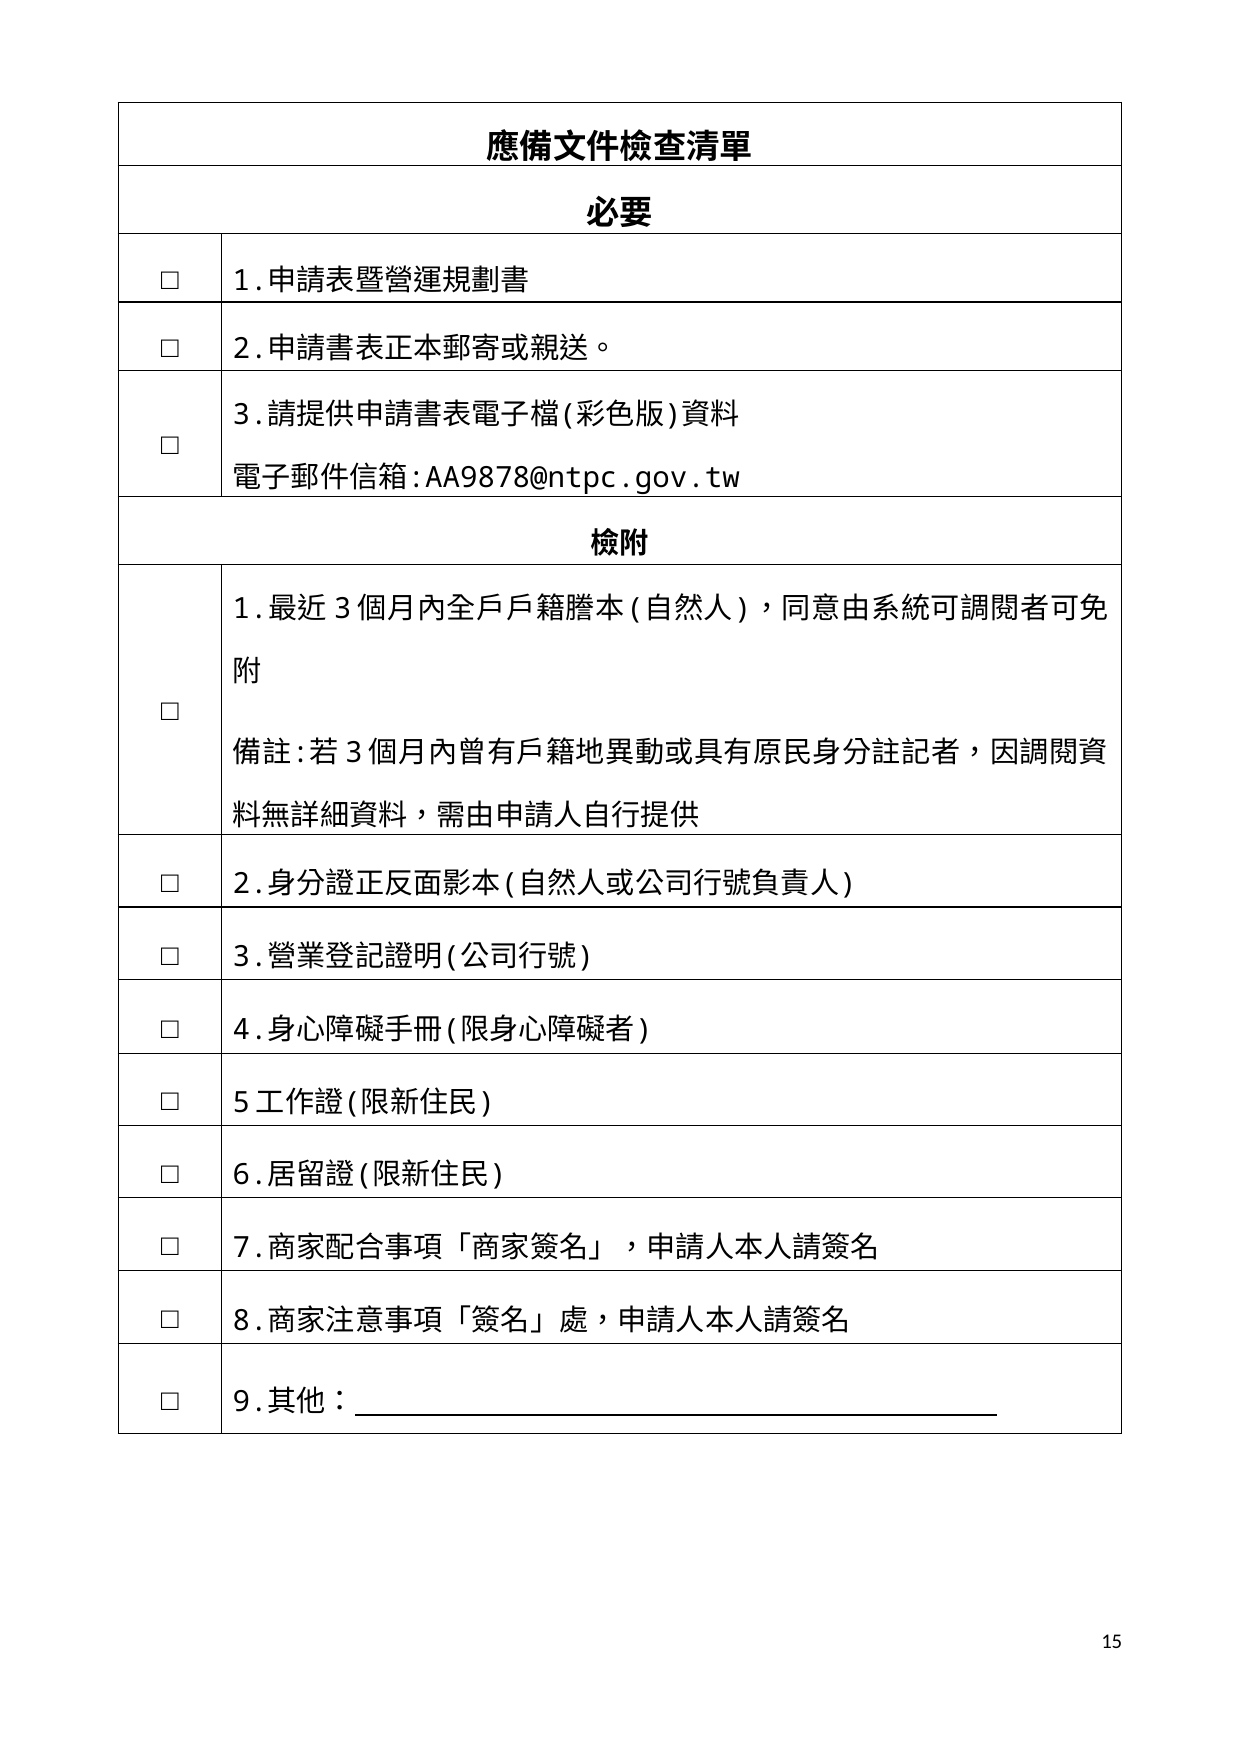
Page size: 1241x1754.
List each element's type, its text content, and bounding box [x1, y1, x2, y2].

table_cell □ [119, 1054, 221, 1124]
table_cell 6.居留證(限新住民) [222, 1126, 1121, 1197]
table_cell 4.身心障礙手冊(限身心障礙者) [222, 980, 1121, 1053]
table_cell 2.身分證正反面影本(自然人或公司行號負責人) [222, 835, 1121, 906]
table_cell □ [119, 908, 221, 979]
table_header 應備文件檢查清單 [119, 103, 1121, 165]
table_cell □ [119, 1198, 221, 1270]
table_cell 3.請提供申請書表電子檔(彩色版)資料 電子郵件信箱:AA9878@ntpc.gov.tw [222, 371, 1121, 496]
table_cell □ [119, 371, 221, 496]
table_cell □ [119, 835, 221, 906]
table_cell 必要 [119, 166, 1121, 233]
table_cell □ [119, 1344, 221, 1433]
table_cell 檢附 [119, 497, 1121, 564]
table_cell 5工作證(限新住民) [222, 1054, 1121, 1124]
table_cell □ [119, 565, 221, 833]
table_cell 8.商家注意事項「簽名」處，申請人本人請簽名 [222, 1271, 1121, 1343]
table_cell □ [119, 303, 221, 369]
table_cell 2.申請書表正本郵寄或親送。 [222, 303, 1121, 369]
table_cell 3.營業登記證明(公司行號) [222, 908, 1121, 979]
table_cell 7.商家配合事項「商家簽名」，申請人本人請簽名 [222, 1198, 1121, 1270]
table_cell □ [119, 1271, 221, 1343]
table_cell □ [119, 1126, 221, 1197]
table_cell 9.其他： [222, 1344, 1121, 1433]
table_cell 1.最近3個月內全戶戶籍謄本(自然人)，同意由系統可調閱者可免附 備註:若3個月內曾有戶籍地異動或具有原民身分註記者，因調閱資料無詳細資料，需由申請人自行提供 [222, 565, 1121, 833]
table_cell □ [119, 234, 221, 301]
table_cell □ [119, 980, 221, 1053]
table_cell 1.申請表暨營運規劃書 [222, 234, 1121, 301]
